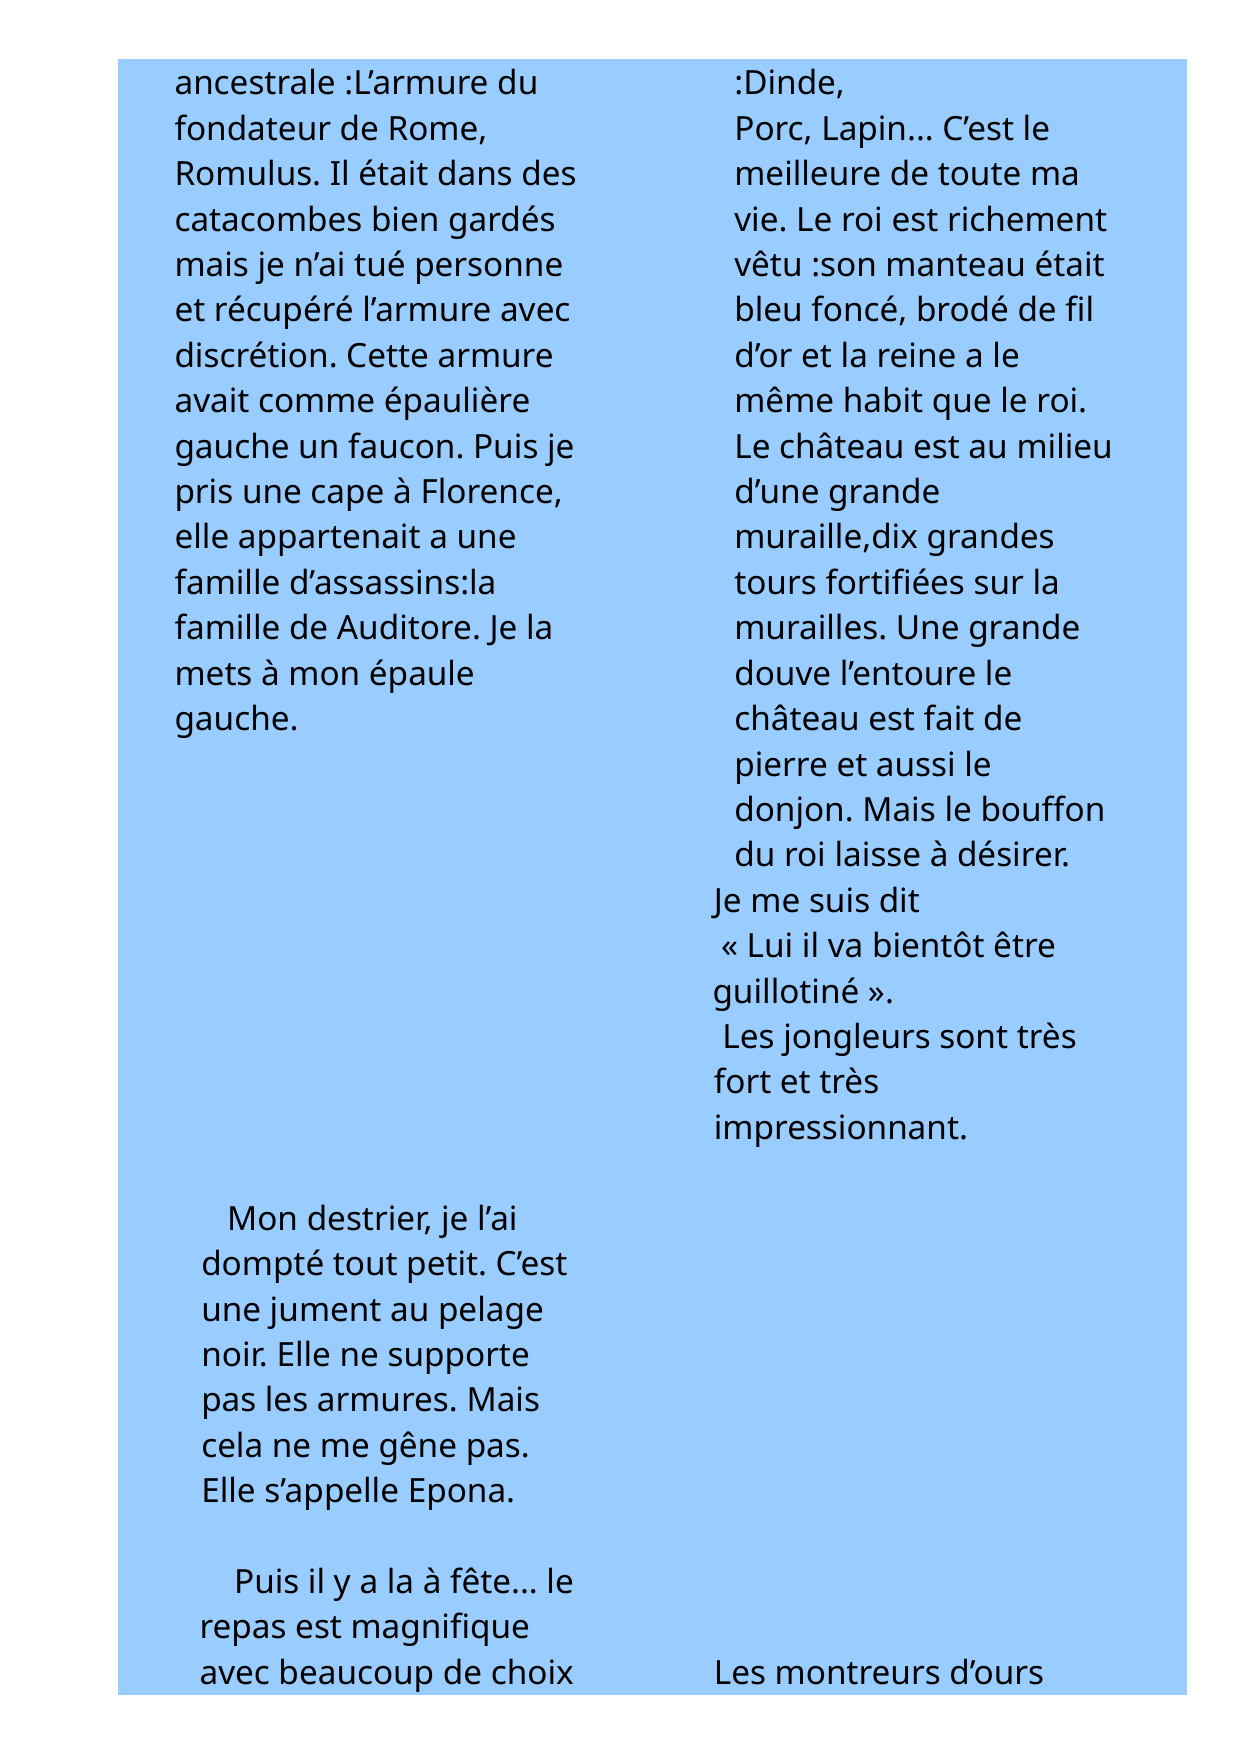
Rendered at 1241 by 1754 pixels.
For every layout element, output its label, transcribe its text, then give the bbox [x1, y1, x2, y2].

text :Dinde, [734, 59, 1114, 104]
text Puis il y a la à fête... le repas est magnifique avec beaucoup de choix [199, 1558, 579, 1694]
text Porc, Lapin... C’est le meilleure de toute ma vie. Le roi est richement vêtu :son manteau était bleu foncé, brodé de fil d’or et la reine a le même habit que le roi. Le château est au milieu d’une grande muraille,dix grandes tours fortifiées sur la murailles. Une grande douve l’entoure le château est fait de pierre et aussi le donjon. Mais le bouffon du roi laisse à désirer. [734, 104, 1114, 877]
text Je me suis dit [714, 877, 1114, 922]
text « Lui il va bientôt être guillotiné ». [712, 922, 1114, 1013]
text ancestrale :L’armure du fondateur de Rome, Romulus. Il était dans des catacombes bien gardés mais je n’ai tué personne et récupéré l’armure avec discrétion. Cette armure avait comme épaulière gauche un faucon. Puis je pris une cape à Florence, elle appartenait a une famille d’assassins:la famille de Auditore. Je la mets à mon épaule gauche. [174, 59, 579, 740]
text Les montreurs d’ours [714, 1649, 1114, 1694]
text Les jongleurs sont très fort et très impressionnant. [714, 1013, 1114, 1149]
text Mon destrier, je l’ai dompté tout petit. C’est une jument au pelage noir. Elle ne supporte pas les armures. Mais cela ne me gêne pas. Elle s’appelle Epona. [201, 1194, 579, 1512]
